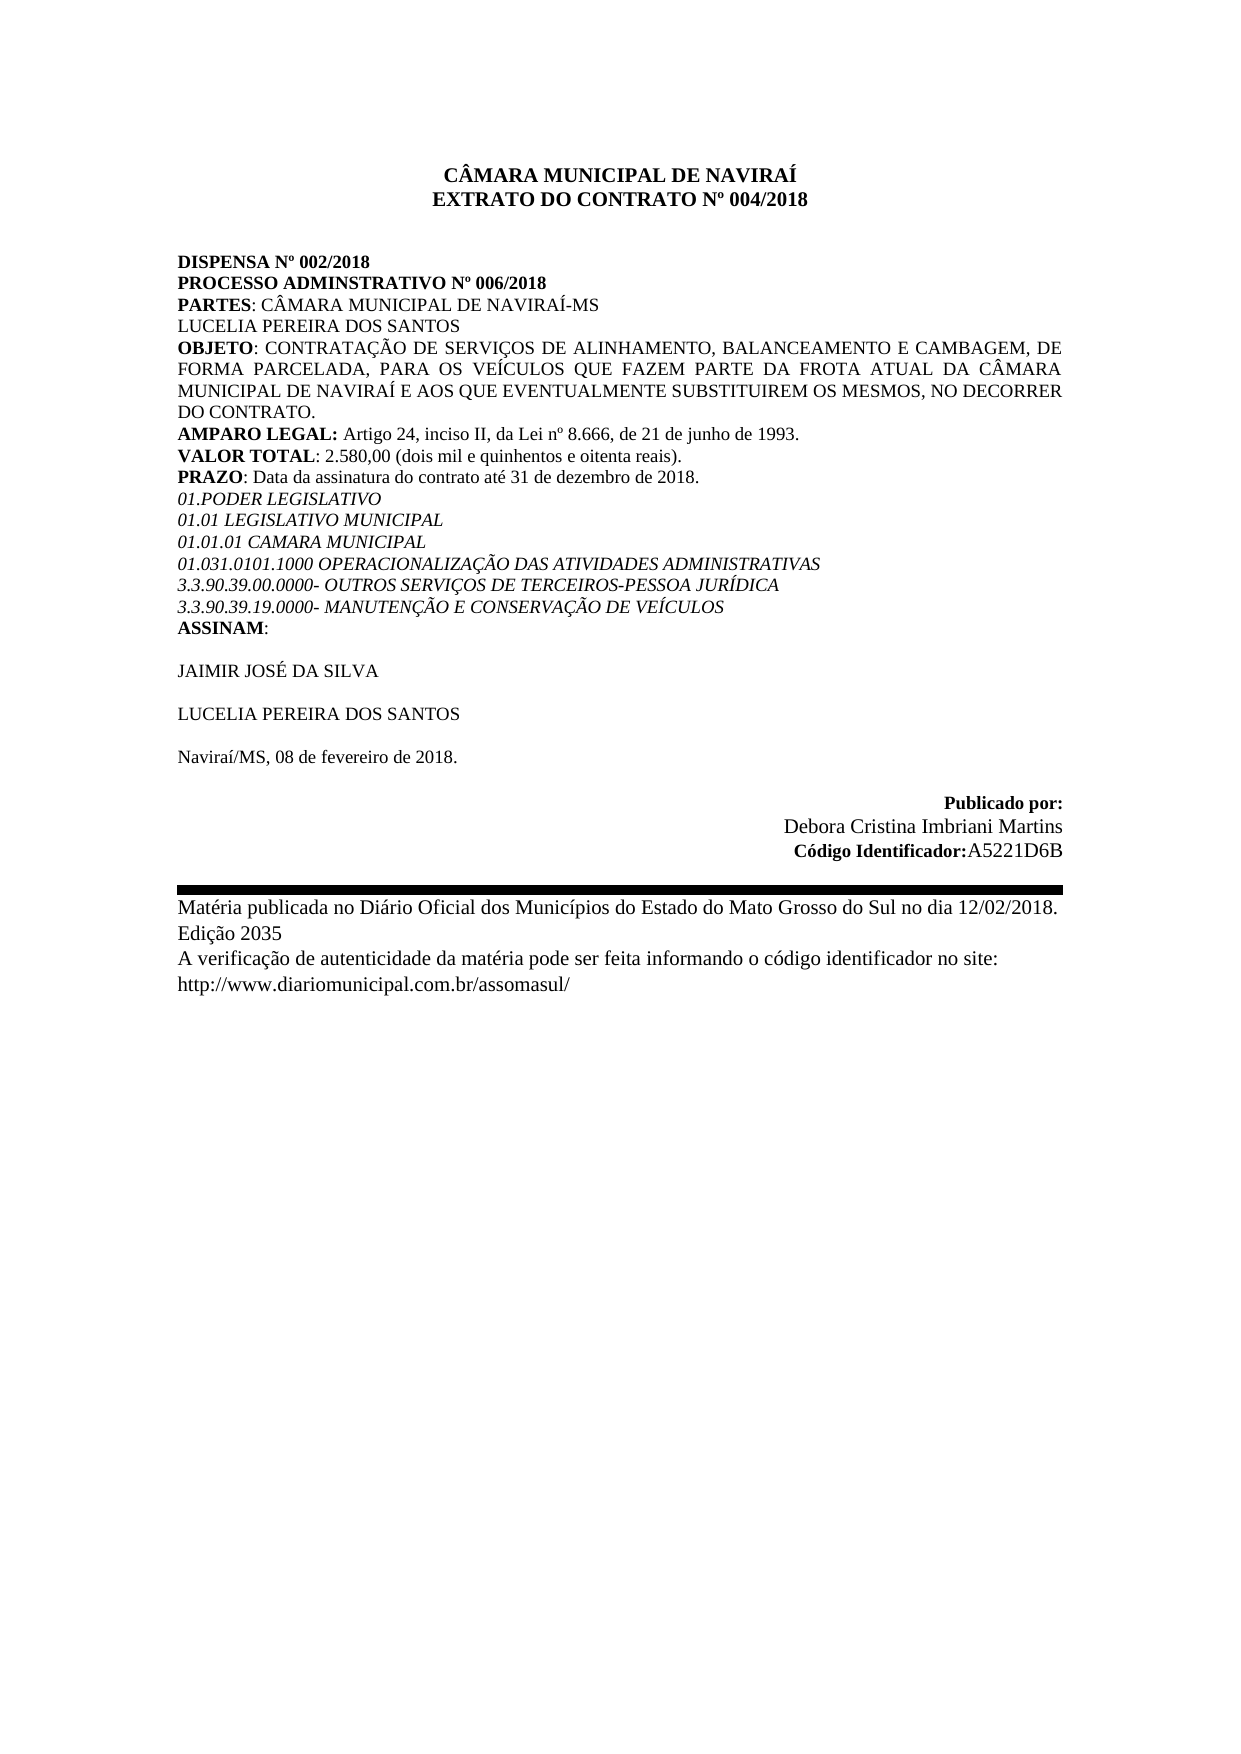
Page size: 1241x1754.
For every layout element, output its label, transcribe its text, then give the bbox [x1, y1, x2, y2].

text LUCELIA PEREIRA DOS SANTOS [177, 703, 1063, 725]
text JAIMIR JOSÉ DA SILVA [177, 660, 1063, 682]
text 01.PODER LEGISLATIVO [177, 488, 1063, 509]
text 3.3.90.39.00.0000- OUTROS SERVIÇOS DE TERCEIROS-PESSOA JURÍDICA [177, 574, 1063, 596]
text PRAZO: Data da assinatura do contrato até 31 de dezembro de 2018. [177, 466, 1063, 488]
text VALOR TOTAL: 2.580,00 (dois mil e quinhentos e oitenta reais). [177, 444, 1063, 466]
text 01.031.0101.1000 OPERACIONALIZAÇÃO DAS ATIVIDADES ADMINISTRATIVAS [177, 552, 1063, 574]
text 01.01.01 CAMARA MUNICIPAL [177, 531, 1063, 552]
text 01.01 LEGISLATIVO MUNICIPAL [177, 509, 1063, 531]
text AMPARO LEGAL: Artigo 24, inciso II, da Lei nº 8.666, de 21 de junho de 1993. [177, 423, 1063, 444]
text 3.3.90.39.19.0000- MANUTENÇÃO E CONSERVAÇÃO DE VEÍCULOS [177, 596, 1063, 617]
text OBJETO: CONTRATAÇÃO DE SERVIÇOS DE ALINHAMENTO, BALANCEAMENTO E CAMBAGEM, DE FORMA PARCELADA, PARA OS VEÍCULOS QUE FAZEM PARTE DA FROTA ATUAL DA CÂMARA MUNICIPAL DE NAVIRAÍ E AOS QUE EVENTUALMENTE SUBSTITUIREM OS MESMOS, NO DECORRER DO CONTRATO. [177, 337, 1063, 423]
text PARTES: CÂMARA MUNICIPAL DE NAVIRAÍ-MS [177, 294, 1063, 315]
text Matéria publicada no Diário Oficial dos Municípios do Estado do Mato Grosso do Sul no dia 12/02/2018. Edição 2035 A verificação de autenticidade da matéria pode ser feita informando o código identificador no site: http://www.diariomunicipal.com.br/assomasul/ [177, 895, 1063, 996]
text CÂMARA MUNICIPAL DE NAVIRAÍ EXTRATO DO CONTRATO Nº 004/2018 [177, 163, 1063, 211]
text DISPENSA Nº 002/2018 [177, 251, 1063, 272]
text PROCESSO ADMINSTRATIVO Nº 006/2018 [177, 272, 1063, 294]
text LUCELIA PEREIRA DOS SANTOS [177, 315, 1063, 337]
text Publicado por: Debora Cristina Imbriani Martins Código Identificador:A5221D6B [177, 768, 1063, 862]
text ASSINAM: [177, 617, 1063, 639]
text Naviraí/MS, 08 de fevereiro de 2018. [177, 746, 1063, 768]
